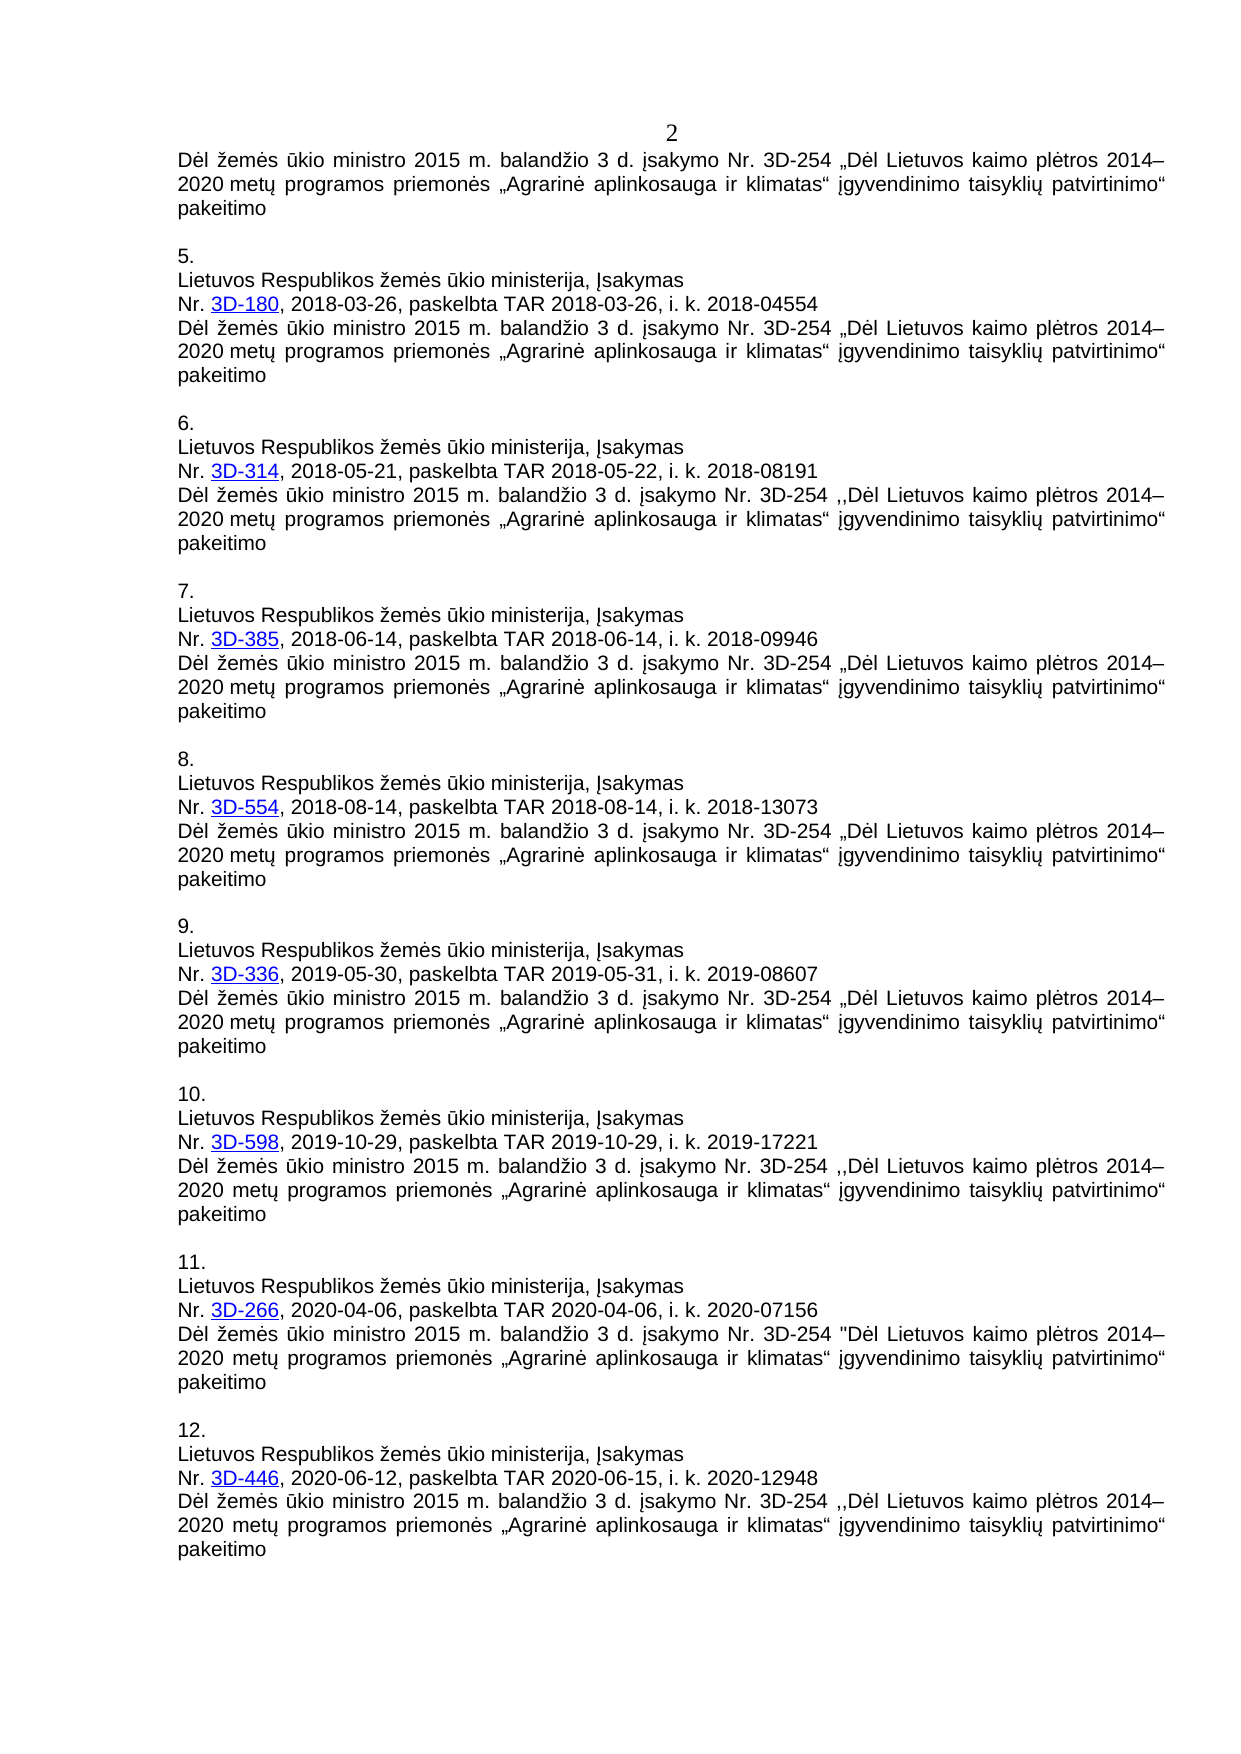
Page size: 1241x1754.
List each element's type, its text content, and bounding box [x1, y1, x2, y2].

text Nr. 3D-598, 2019-10-29, paskelbta TAR 2019-10-29, i. k. 2019-17221 [177, 1130, 1166, 1154]
text Nr. 3D-180, 2018-03-26, paskelbta TAR 2018-03-26, i. k. 2018-04554 [177, 291, 1166, 315]
text Dėl žemės ūkio ministro 2015 m. balandžio 3 d. įsakymo Nr. 3D-254 "Dėl Lietuvos kaimo plėtros 2014–2020 metų programos priemonės „Agrarinė aplinkosauga ir klimatas“ įgyvendinimo taisyklių patvirtinimo“ pakeitimo [177, 1322, 1166, 1393]
text Lietuvos Respublikos žemės ūkio ministerija, Įsakymas [177, 1106, 1166, 1130]
text Nr. 3D-446, 2020-06-12, paskelbta TAR 2020-06-15, i. k. 2020-12948 [177, 1465, 1166, 1489]
text 10. [177, 1082, 1166, 1106]
text Nr. 3D-554, 2018-08-14, paskelbta TAR 2018-08-14, i. k. 2018-13073 [177, 794, 1166, 818]
text Lietuvos Respublikos žemės ūkio ministerija, Įsakymas [177, 938, 1166, 962]
text Lietuvos Respublikos žemės ūkio ministerija, Įsakymas [177, 435, 1166, 459]
text Dėl žemės ūkio ministro 2015 m. balandžio 3 d. įsakymo Nr. 3D-254 „Dėl Lietuvos kaimo plėtros 2014–2020 metų programos priemonės „Agrarinė aplinkosauga ir klimatas“ įgyvendinimo taisyklių patvirtinimo“ pakeitimo [177, 148, 1166, 219]
text Dėl žemės ūkio ministro 2015 m. balandžio 3 d. įsakymo Nr. 3D-254 ,,Dėl Lietuvos kaimo plėtros 2014–2020 metų programos priemonės „Agrarinė aplinkosauga ir klimatas“ įgyvendinimo taisyklių patvirtinimo“ pakeitimo [177, 483, 1166, 555]
text 6. [177, 411, 1166, 435]
text Lietuvos Respublikos žemės ūkio ministerija, Įsakymas [177, 771, 1166, 794]
text 7. [177, 579, 1166, 603]
text 5. [177, 243, 1166, 267]
text 9. [177, 914, 1166, 938]
text Lietuvos Respublikos žemės ūkio ministerija, Įsakymas [177, 1441, 1166, 1465]
text 11. [177, 1250, 1166, 1274]
text Nr. 3D-385, 2018-06-14, paskelbta TAR 2018-06-14, i. k. 2018-09946 [177, 627, 1166, 651]
text Dėl žemės ūkio ministro 2015 m. balandžio 3 d. įsakymo Nr. 3D-254 ,,Dėl Lietuvos kaimo plėtros 2014–2020 metų programos priemonės „Agrarinė aplinkosauga ir klimatas“ įgyvendinimo taisyklių patvirtinimo“ pakeitimo [177, 1489, 1166, 1561]
text Dėl žemės ūkio ministro 2015 m. balandžio 3 d. įsakymo Nr. 3D-254 „Dėl Lietuvos kaimo plėtros 2014–2020 metų programos priemonės „Agrarinė aplinkosauga ir klimatas“ įgyvendinimo taisyklių patvirtinimo“ pakeitimo [177, 651, 1166, 723]
text Lietuvos Respublikos žemės ūkio ministerija, Įsakymas [177, 267, 1166, 291]
text Lietuvos Respublikos žemės ūkio ministerija, Įsakymas [177, 603, 1166, 627]
text Dėl žemės ūkio ministro 2015 m. balandžio 3 d. įsakymo Nr. 3D-254 „Dėl Lietuvos kaimo plėtros 2014–2020 metų programos priemonės „Agrarinė aplinkosauga ir klimatas“ įgyvendinimo taisyklių patvirtinimo“ pakeitimo [177, 315, 1166, 387]
text 12. [177, 1417, 1166, 1441]
text 8. [177, 747, 1166, 771]
text Dėl žemės ūkio ministro 2015 m. balandžio 3 d. įsakymo Nr. 3D-254 „Dėl Lietuvos kaimo plėtros 2014–2020 metų programos priemonės „Agrarinė aplinkosauga ir klimatas“ įgyvendinimo taisyklių patvirtinimo“ pakeitimo [177, 818, 1166, 890]
text Lietuvos Respublikos žemės ūkio ministerija, Įsakymas [177, 1274, 1166, 1298]
text Nr. 3D-314, 2018-05-21, paskelbta TAR 2018-05-22, i. k. 2018-08191 [177, 459, 1166, 483]
text Nr. 3D-336, 2019-05-30, paskelbta TAR 2019-05-31, i. k. 2019-08607 [177, 962, 1166, 986]
text Dėl žemės ūkio ministro 2015 m. balandžio 3 d. įsakymo Nr. 3D-254 „Dėl Lietuvos kaimo plėtros 2014–2020 metų programos priemonės „Agrarinė aplinkosauga ir klimatas“ įgyvendinimo taisyklių patvirtinimo“ pakeitimo [177, 986, 1166, 1058]
text Nr. 3D-266, 2020-04-06, paskelbta TAR 2020-04-06, i. k. 2020-07156 [177, 1298, 1166, 1322]
text Dėl žemės ūkio ministro 2015 m. balandžio 3 d. įsakymo Nr. 3D-254 ,,Dėl Lietuvos kaimo plėtros 2014–2020 metų programos priemonės „Agrarinė aplinkosauga ir klimatas“ įgyvendinimo taisyklių patvirtinimo“ pakeitimo [177, 1154, 1166, 1226]
